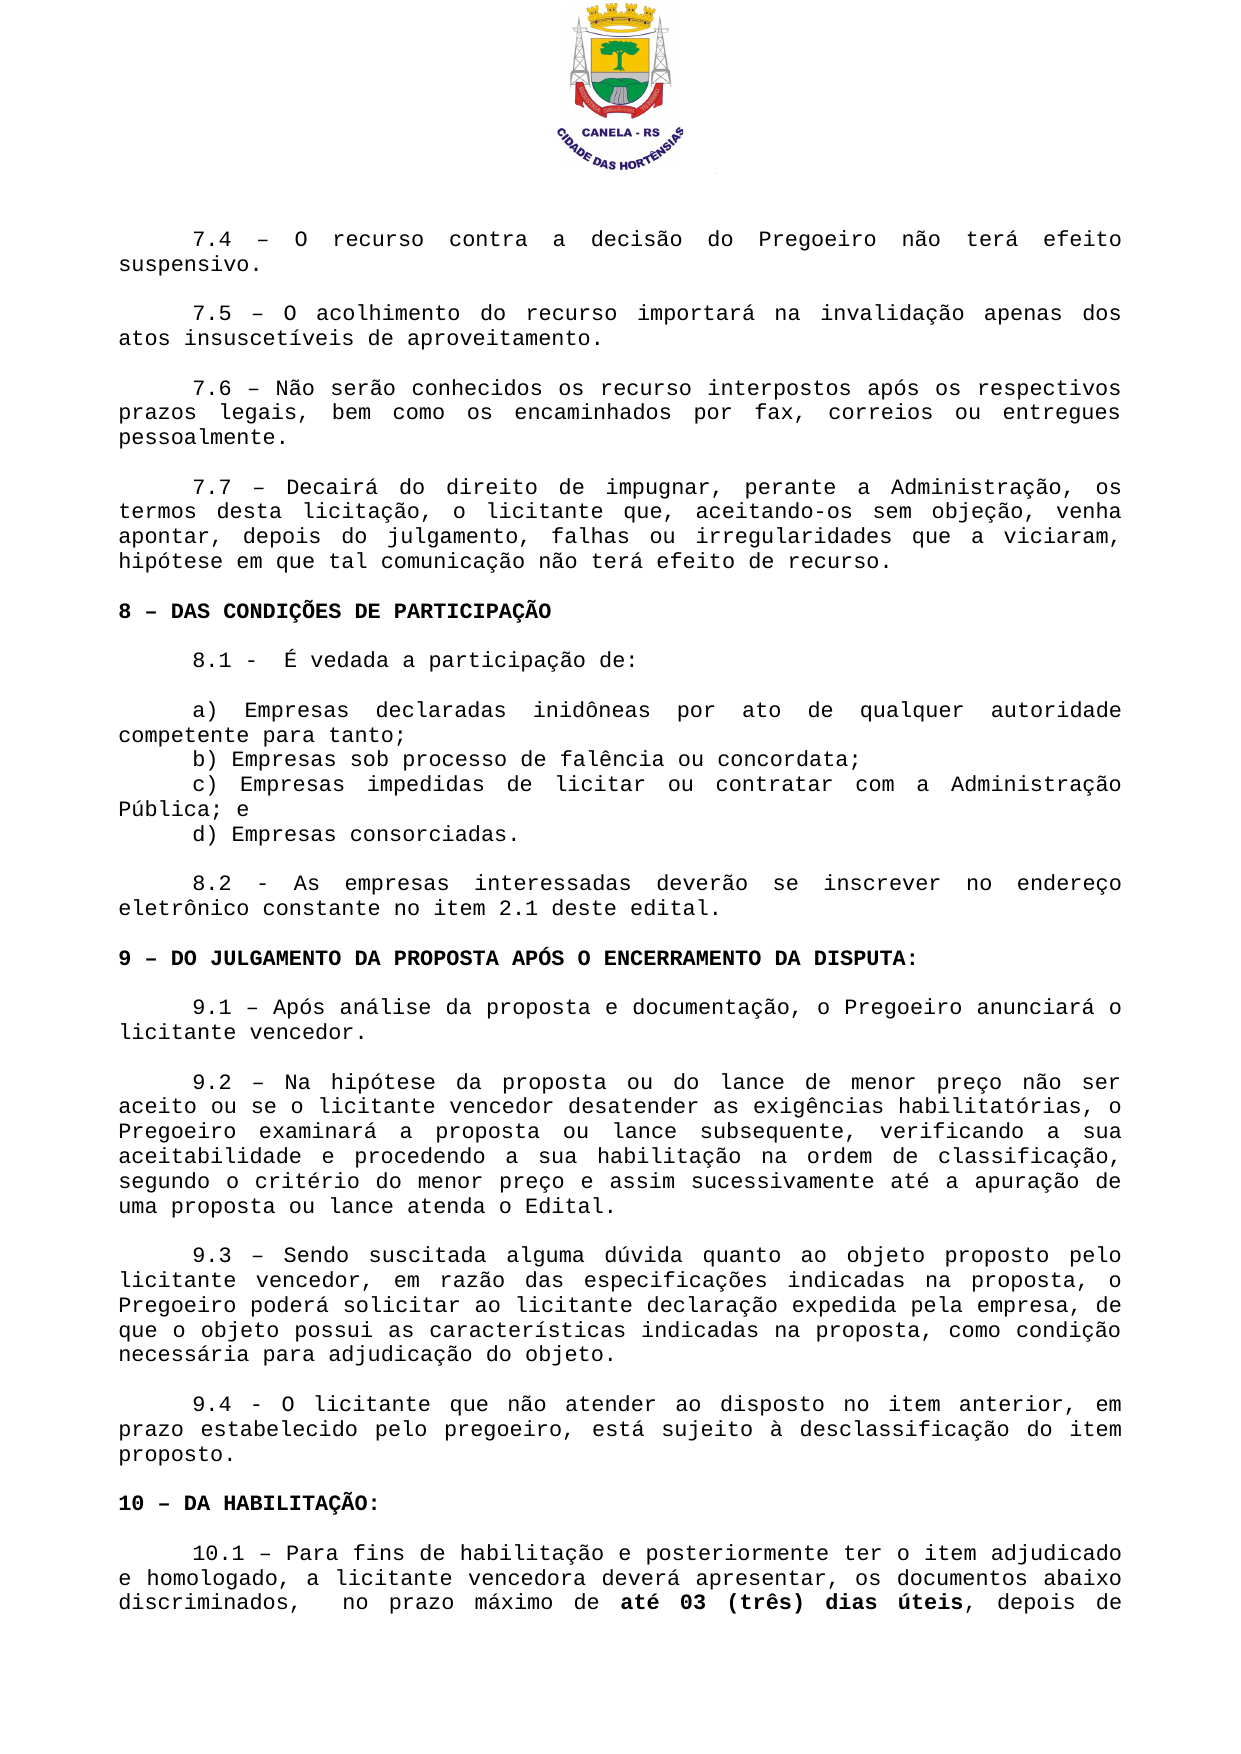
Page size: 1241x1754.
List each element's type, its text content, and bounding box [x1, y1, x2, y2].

text 8 – DAS CONDIÇÕES DE PARTICIPAÇÃO [118, 600, 1122, 624]
text 8.1 - É vedada a participação de: [118, 649, 1122, 674]
text 10 – DA HABILITAÇÃO: [118, 1492, 1122, 1517]
text 8.2 - As empresas interessadas deverão se inscrever no endereço eletrônico constante no item 2.1 deste edital. [118, 872, 1122, 922]
text 9.3 – Sendo suscitada alguma dúvida quanto ao objeto proposto pelo licitante vencedor, em razão das especificações indicadas na proposta, o Pregoeiro poderá solicitar ao licitante declaração expedida pela empresa, de que o objeto possui as características indicadas na proposta, como condição necessária para adjudicação do objeto. [118, 1244, 1122, 1368]
text 9.4 - O licitante que não atender ao disposto no item anterior, em prazo estabelecido pelo pregoeiro, está sujeito à desclassificação do item proposto. [118, 1393, 1122, 1467]
text 9.1 – Após análise da proposta e documentação, o Pregoeiro anunciará o licitante vencedor. [118, 996, 1122, 1046]
text b) Empresas sob processo de falência ou concordata; [118, 748, 1122, 773]
text 10.1 – Para fins de habilitação e posteriormente ter o item adjudicado e homologado, a licitante vencedora deverá apresentar, os documentos abaixo discriminados, no prazo máximo de até 03 (três) dias úteis, depois de [118, 1542, 1122, 1616]
picture [557, 3, 684, 170]
text 7.7 – Decairá do direito de impugnar, perante a Administração, os termos desta licitação, o licitante que, aceitando-os sem objeção, venha apontar, depois do julgamento, falhas ou irregularidades que a viciaram, hipótese em que tal comunicação não terá efeito de recurso. [118, 476, 1122, 575]
text a) Empresas declaradas inidôneas por ato de qualquer autoridade competente para tanto; [118, 699, 1122, 748]
text d) Empresas consorciadas. [118, 823, 1122, 848]
text 9.2 – Na hipótese da proposta ou do lance de menor preço não ser aceito ou se o licitante vencedor desatender as exigências habilitatórias, o Pregoeiro examinará a proposta ou lance subsequente, verificando a sua aceitabilidade e procedendo a sua habilitação na ordem de classificação, segundo o critério do menor preço e assim sucessivamente até a apuração de uma proposta ou lance atenda o Edital. [118, 1071, 1122, 1219]
text c) Empresas impedidas de licitar ou contratar com a Administração Pública; e [118, 773, 1122, 823]
text 9 – DO JULGAMENTO DA PROPOSTA APÓS O ENCERRAMENTO DA DISPUTA: [118, 947, 1122, 972]
text 7.5 – O acolhimento do recurso importará na invalidação apenas dos atos insuscetíveis de aproveitamento. [118, 302, 1122, 352]
text 7.6 – Não serão conhecidos os recurso interpostos após os respectivos prazos legais, bem como os encaminhados por fax, correios ou entregues pessoalmente. [118, 377, 1122, 451]
text 7.4 – O recurso contra a decisão do Pregoeiro não terá efeito suspensivo. [118, 228, 1122, 277]
